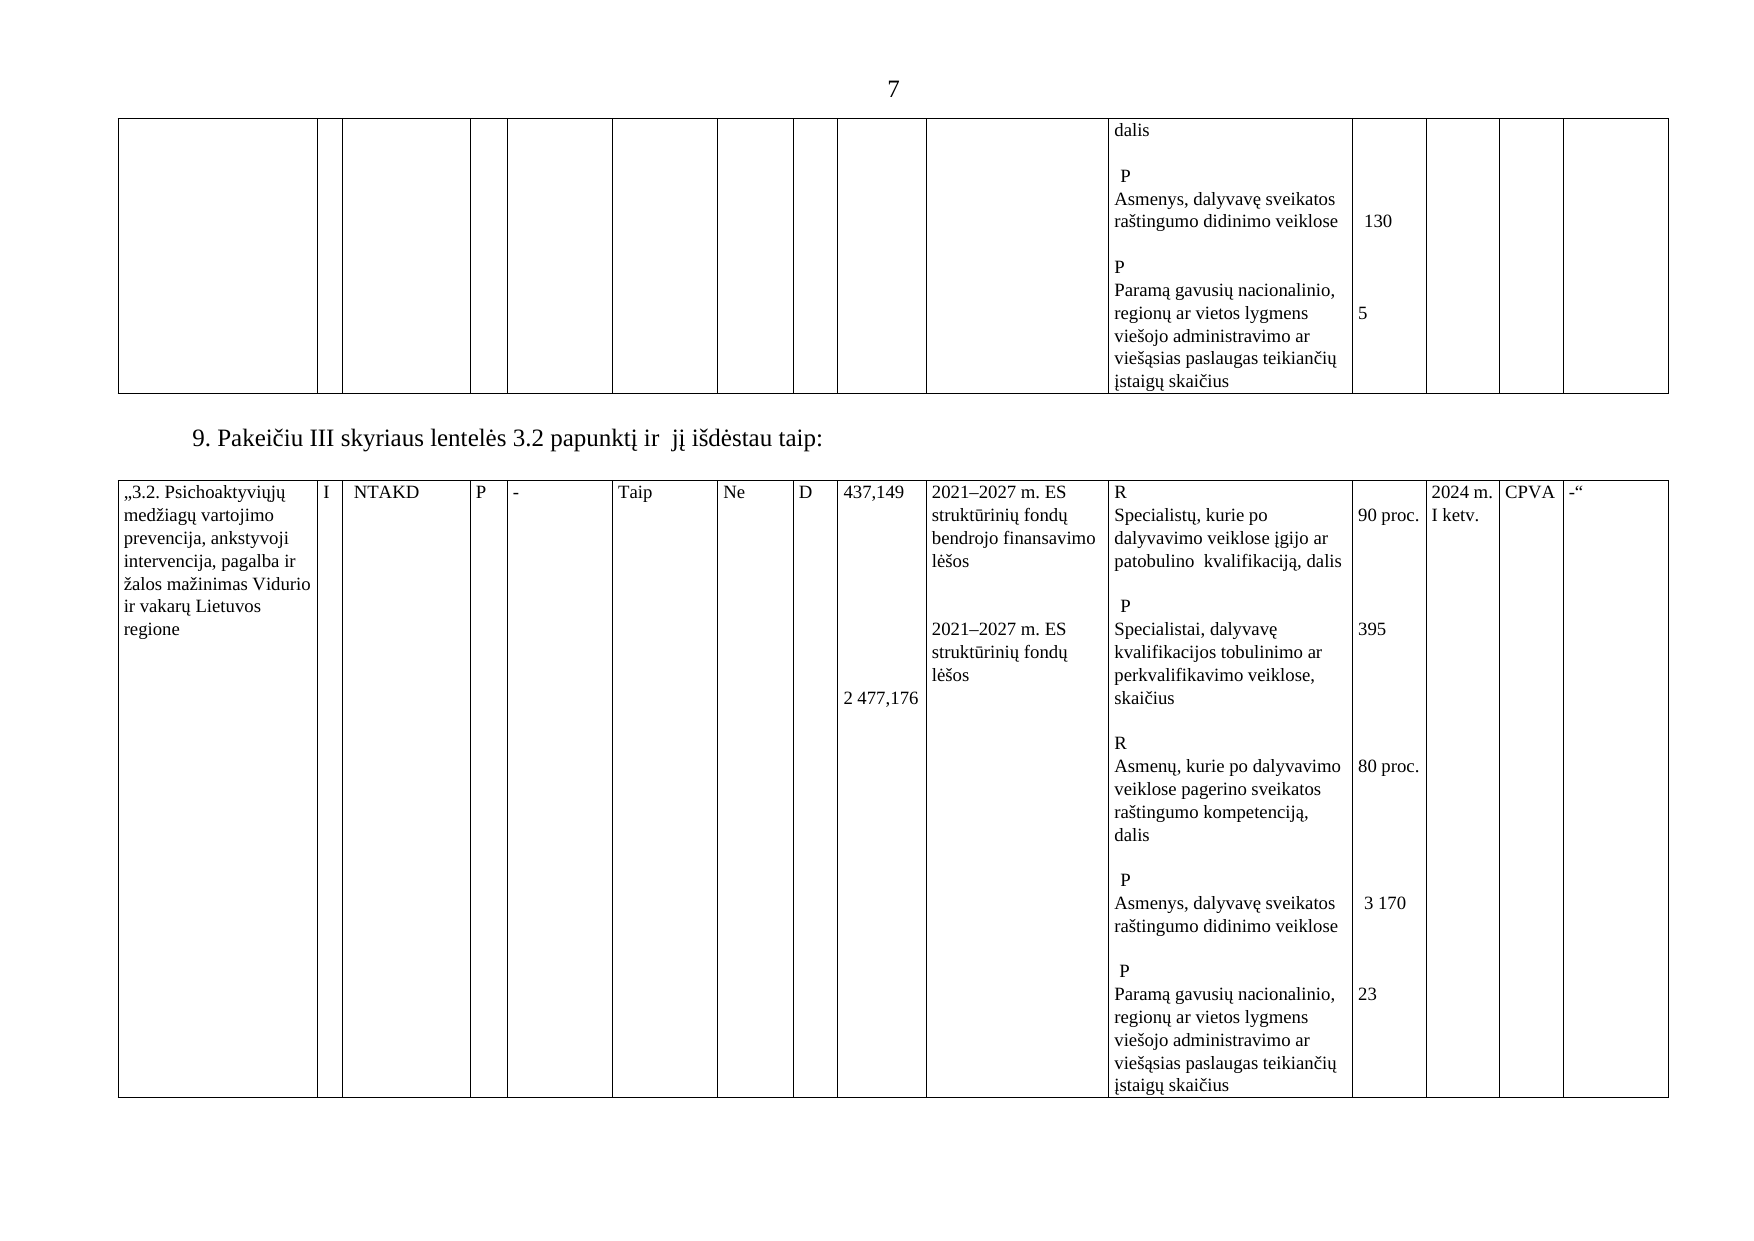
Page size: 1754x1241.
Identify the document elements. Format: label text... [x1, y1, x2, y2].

table_header - [508, 481, 612, 1097]
table_header NTAKD [343, 481, 470, 1097]
table_header -“ [1564, 481, 1668, 1097]
table_header Ne [718, 481, 793, 1097]
table_header [1427, 119, 1499, 393]
table_header [343, 119, 470, 393]
table_header [613, 119, 717, 393]
table_header [838, 119, 926, 393]
table_header [1564, 119, 1668, 393]
text 9. Pakeičiu III skyriaus lentelės 3.2 papunktį ir jį išdėstau taip: [118, 423, 1668, 451]
table_header 437,149 2 477,176 [838, 481, 926, 1097]
table_header [119, 119, 317, 393]
table_header 130 5 [1353, 119, 1426, 393]
table_header 2021–2027 m. ES struktūrinių fondų bendrojo finansavimo lėšos 2021–2027 m. ES struktūrinių fondų lėšos [927, 481, 1108, 1097]
table_header [718, 119, 793, 393]
table_header [794, 119, 837, 393]
table_header „3.2. Psichoaktyviųjų medžiagų vartojimo prevencija, ankstyvoji intervencija, pagalba ir žalos mažinimas Vidurio ir vakarų Lietuvos regione [119, 481, 317, 1097]
table_header 90 proc. 395 80 proc. 3 170 23 [1353, 481, 1426, 1097]
table_header I [318, 481, 342, 1097]
table_header 2024 m. I ketv. [1427, 481, 1499, 1097]
table_header - [508, 119, 612, 393]
table_header [471, 119, 507, 393]
table_header R Specialistų, kurie po dalyvavimo veiklose įgijo ar patobulino kvalifikaciją, dalis P Specialistai, dalyvavę kvalifikacijos tobulinimo ar perkvalifikavimo veiklose, skaičius R Asmenų, kurie po dalyvavimo veiklose pagerino sveikatos raštingumo kompetenciją, dalis P Asmenys, dalyvavę sveikatos raštingumo didinimo veiklose P Paramą gavusių nacionalinio, regionų ar vietos lygmens viešojo administravimo ar viešąsias paslaugas teikiančių įstaigų skaičius [1109, 481, 1352, 1097]
table_header [1500, 119, 1563, 393]
table_header [927, 119, 1108, 393]
table_header CPVA [1500, 481, 1563, 1097]
table_header dalis P Asmenys, dalyvavę sveikatos raštingumo didinimo veiklose P Paramą gavusių nacionalinio, regionų ar vietos lygmens viešojo administravimo ar viešąsias paslaugas teikiančių įstaigų skaičius [1109, 119, 1352, 393]
table_header [318, 119, 342, 393]
table_header D [794, 481, 837, 1097]
table_header Taip [613, 481, 717, 1097]
table_header P [471, 481, 507, 1097]
